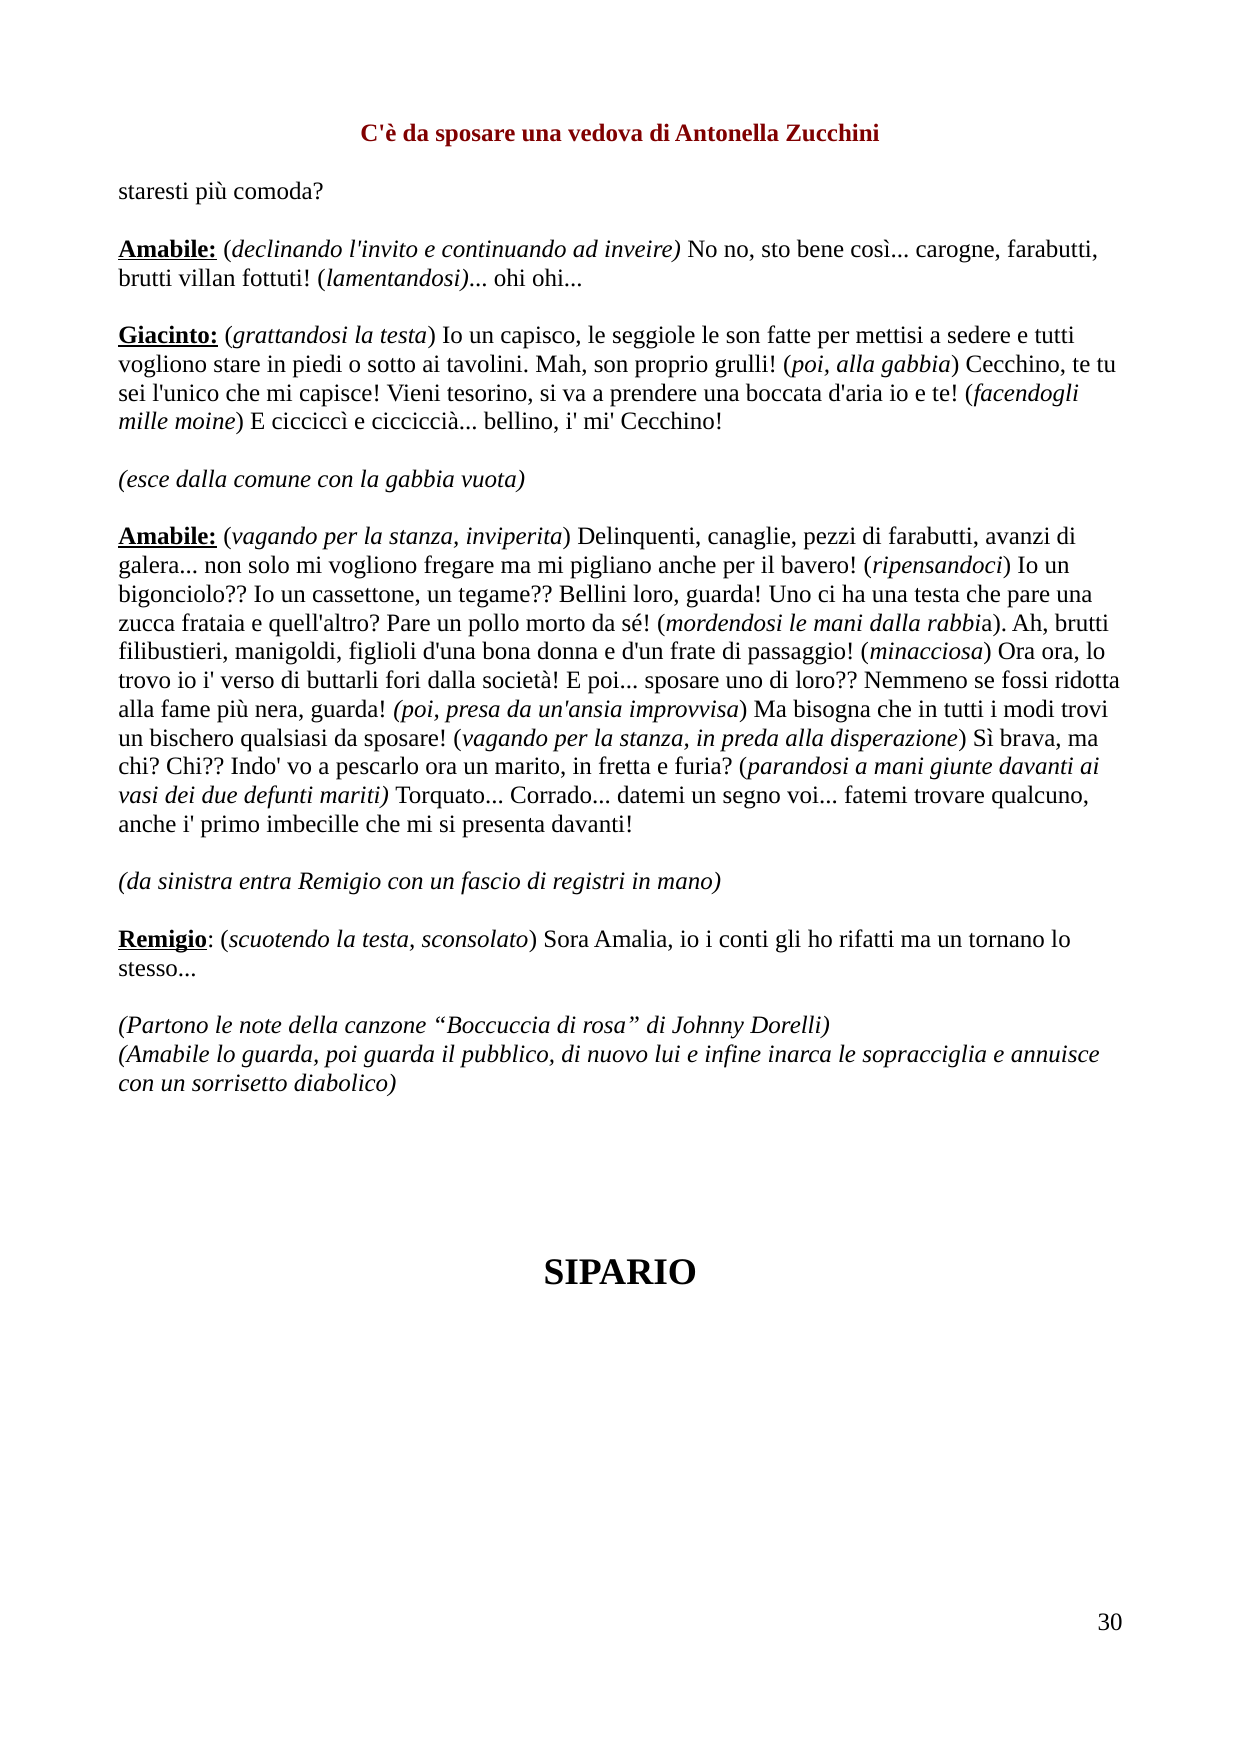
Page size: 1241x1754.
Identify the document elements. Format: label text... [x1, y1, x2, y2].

text Giacinto: (grattandosi la testa) Io un capisco, le seggiole le son fatte per mettisi a sedere e tutti vogliono stare in piedi o sotto ai tavolini. Mah, son proprio grulli! (poi, alla gabbia) Cecchino, te tu sei l'unico che mi capisce! Vieni tesorino, si va a prendere una boccata d'aria io e te! (facendogli mille moine) E cicciccì e cicciccià... bellino, i' mi' Cecchino! [118, 320, 1122, 435]
text Remigio: (scuotendo la testa, sconsolato) Sora Amalia, io i conti gli ho rifatti ma un tornano lo stesso... [118, 924, 1122, 981]
text Amabile: (vagando per la stanza, inviperita) Delinquenti, canaglie, pezzi di farabutti, avanzi di galera... non solo mi vogliono fregare ma mi pigliano anche per il bavero! (ripensandoci) Io un bigonciolo?? Io un cassettone, un tegame?? Bellini loro, guarda! Uno ci ha una testa che pare una zucca frataia e quell'altro? Pare un pollo morto da sé! (mordendosi le mani dalla rabbia). Ah, brutti filibustieri, manigoldi, figlioli d'una bona donna e d'un frate di passaggio! (minacciosa) Ora ora, lo trovo io i' verso di buttarli fori dalla società! E poi... sposare uno di loro?? Nemmeno se fossi ridotta alla fame più nera, guarda! (poi, presa da un'ansia improvvisa) Ma bisogna che in tutti i modi trovi un bischero qualsiasi da sposare! (vagando per la stanza, in preda alla disperazione) Sì brava, ma chi? Chi?? Indo' vo a pescarlo ora un marito, in fretta e furia? (parandosi a mani giunte davanti ai vasi dei due defunti mariti) Torquato... Corrado... datemi un segno voi... fatemi trovare qualcuno, anche i' primo imbecille che mi si presenta davanti! [118, 521, 1122, 838]
text (esce dalla comune con la gabbia vuota) [118, 464, 1122, 493]
text SIPARIO [118, 1250, 1122, 1293]
text (Amabile lo guarda, poi guarda il pubblico, di nuovo lui e infine inarca le sopracciglia e annuisce con un sorrisetto diabolico) [118, 1039, 1122, 1096]
text (da sinistra entra Remigio con un fascio di registri in mano) [118, 866, 1122, 895]
text (Partono le note della canzone “Boccuccia di rosa” di Johnny Dorelli) [118, 1010, 1122, 1039]
text staresti più comoda? [118, 176, 1122, 205]
text Amabile: (declinando l'invito e continuando ad inveire) No no, sto bene così... carogne, farabutti, brutti villan fottuti! (lamentandosi)... ohi ohi... [118, 234, 1122, 291]
